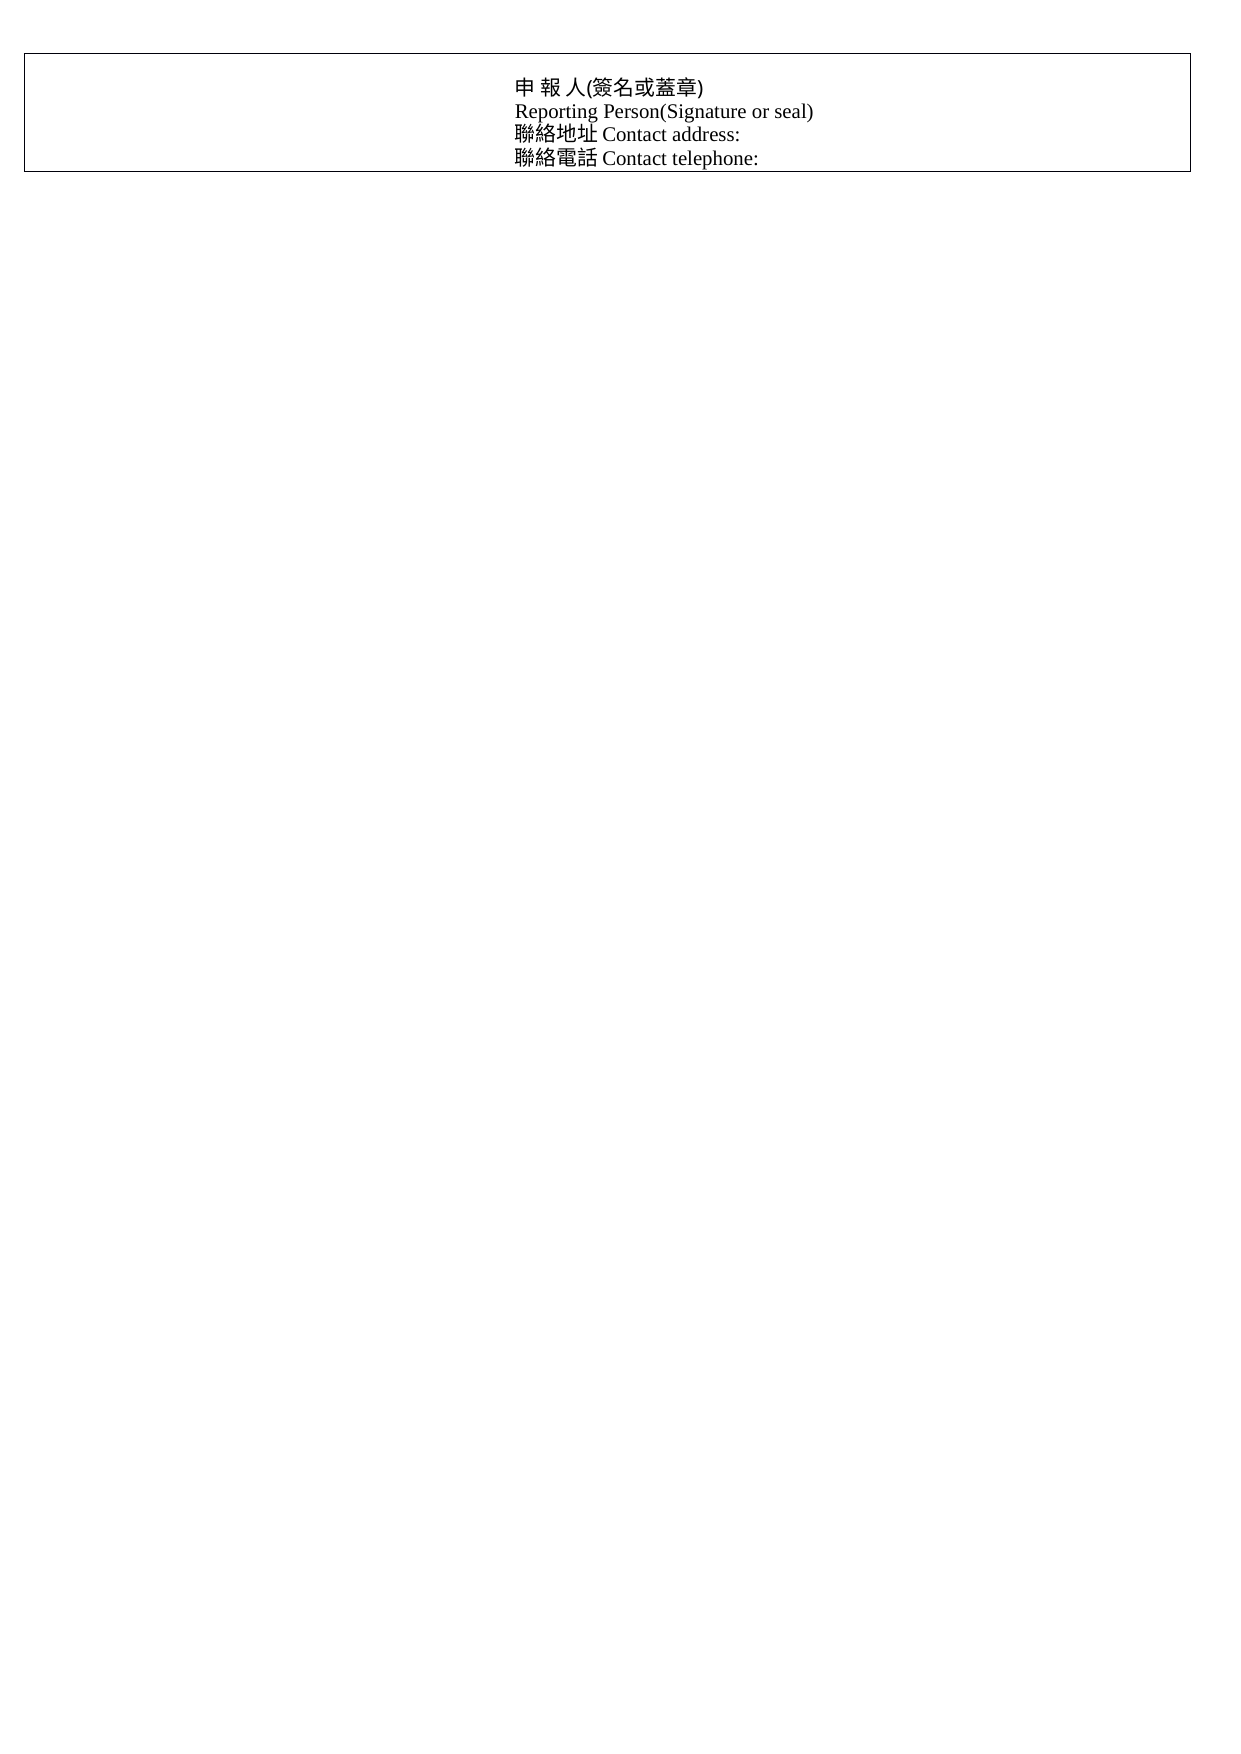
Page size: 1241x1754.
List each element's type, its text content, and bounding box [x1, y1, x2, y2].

table_cell 申 報 人(簽名或蓋章) Reporting Person(Signature or seal) 聯絡地址Contact address: 聯絡電話Contact telephone: [25, 54, 1190, 171]
